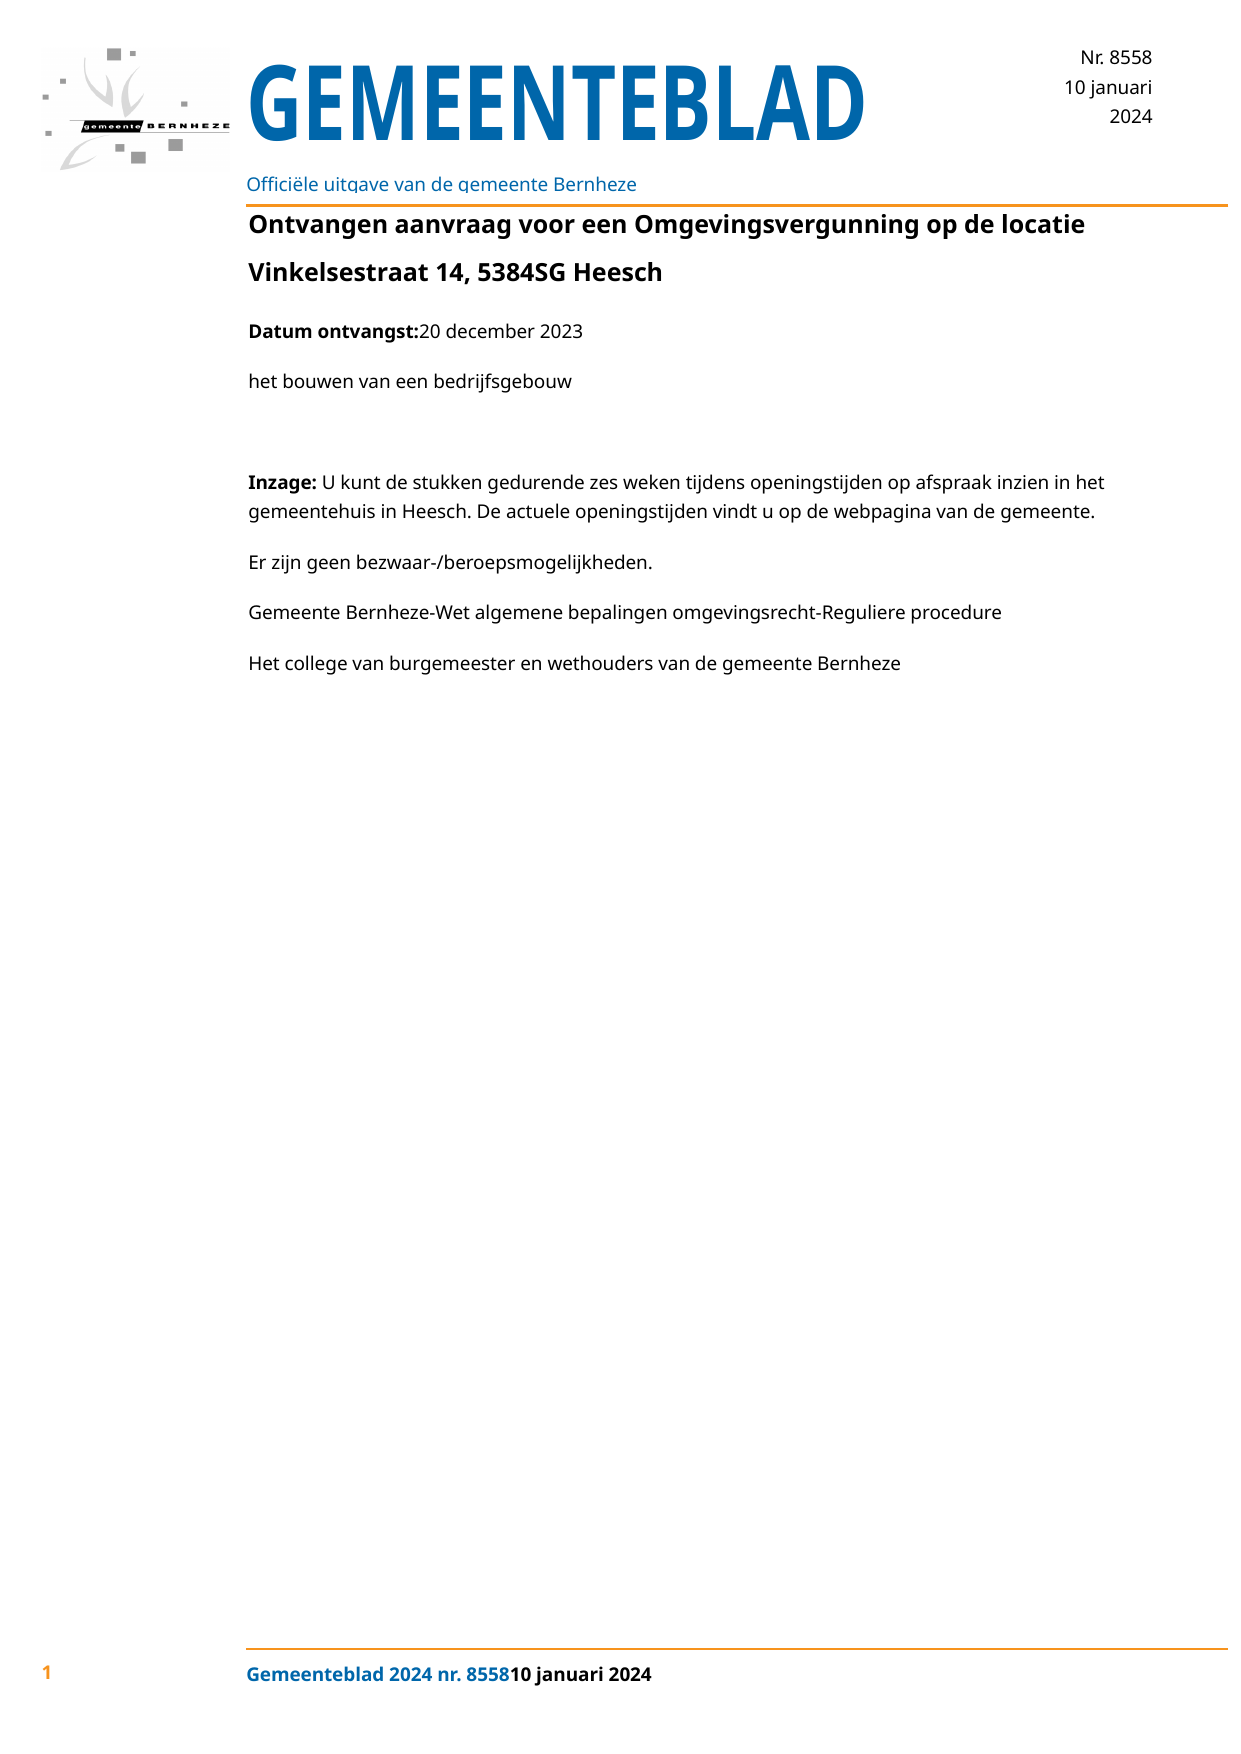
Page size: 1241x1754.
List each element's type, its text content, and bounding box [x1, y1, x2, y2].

text Gemeente Bernheze-Wet algemene bepalingen omgevingsrecht-Reguliere procedure [248, 599, 1152, 625]
picture [41, 47, 231, 172]
text Er zijn geen bezwaar-/beroepsmogelijkheden. [248, 549, 1152, 575]
text Datum ontvangst:20 december 2023 [248, 318, 1152, 344]
text het bouwen van een bedrijfsgebouw [248, 368, 1152, 394]
text Inzage: U kunt de stukken gedurende zes weken tijdens openingstijden op afspraak inzien in het gemeentehuis in Heesch. De actuele openingstijden vindt u op de webpagina van de gemeente. [248, 469, 1152, 524]
text Het college van burgemeester en wethouders van de gemeente Bernheze [248, 650, 1152, 676]
text Ontvangen aanvraag voor een Omgevingsvergunning op de locatie Vinkelsestraat 14, 5384SG Heesch [248, 207, 1152, 288]
